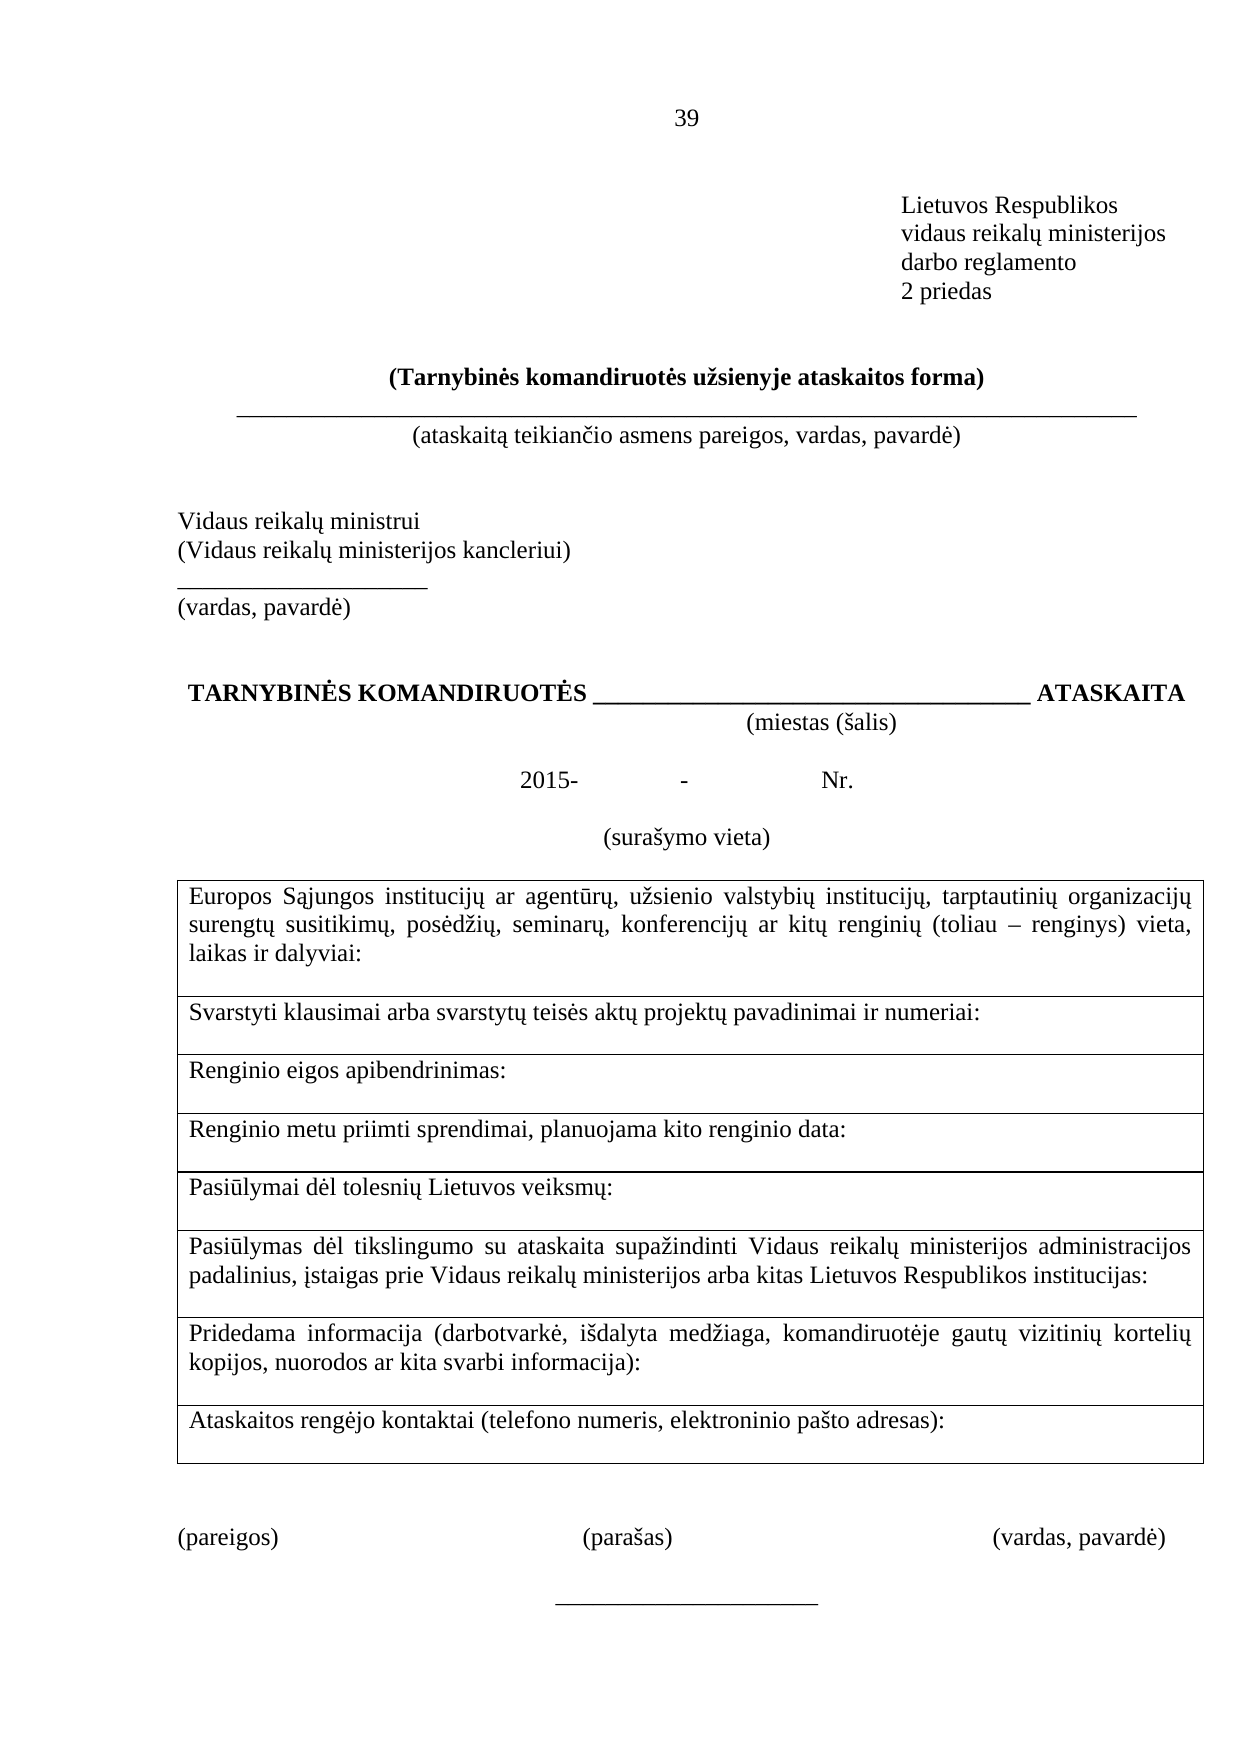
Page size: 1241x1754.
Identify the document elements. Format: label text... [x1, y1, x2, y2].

table_cell Svarstyti klausimai arba svarstytų teisės aktų projektų pavadinimai ir numeriai: [178, 997, 1203, 1054]
text (miestas (šalis) [746, 707, 1196, 736]
text darbo reglamento [177, 247, 1194, 276]
table_cell Ataskaitos rengėjo kontaktai (telefono numeris, elektroninio pašto adresas): [178, 1406, 1203, 1463]
text 2 priedas [177, 276, 1194, 305]
text TARNYBINĖS KOMANDIRUOTĖS ___________________________________ ATASKAITA [177, 678, 1196, 707]
table_cell Renginio metu priimti sprendimai, planuojama kito renginio data: [178, 1114, 1203, 1171]
text Vidaus reikalų ministrui [177, 506, 1196, 535]
table_cell Pasiūlymas dėl tikslingumo su ataskaita supažindinti Vidaus reikalų ministerijos administracijos padalinius, įstaigas prie Vidaus reikalų ministerijos arba kitas Lietuvos Respublikos institucijas: [178, 1231, 1203, 1317]
text ________________________________________________________________________ [177, 391, 1196, 420]
table_header Europos Sąjungos institucijų ar agentūrų, užsienio valstybių institucijų, tarptautinių organizacijų surengtų susitikimų, posėdžių, seminarų, konferencijų ar kitų renginių (toliau – renginys) vieta, laikas ir dalyviai: [178, 881, 1203, 996]
text (ataskaitą teikiančio asmens pareigos, vardas, pavardė) [177, 420, 1196, 448]
text Lietuvos Respublikos [177, 190, 1194, 218]
text _____________________ [177, 1579, 1196, 1608]
text (vardas, pavardė) [177, 592, 1196, 621]
text ____________________ [177, 563, 1196, 592]
text 2015- - Nr. [177, 765, 1196, 793]
table_cell Renginio eigos apibendrinimas: [178, 1055, 1203, 1113]
text vidaus reikalų ministerijos [177, 218, 1194, 247]
text (surašymo vieta) [177, 822, 1196, 851]
table_cell Pridedama informacija (darbotvarkė, išdalyta medžiaga, komandiruotėje gautų vizitinių kortelių kopijos, nuorodos ar kita svarbi informacija): [178, 1318, 1203, 1404]
text (Vidaus reikalų ministerijos kancleriui) [177, 535, 1196, 563]
text (Tarnybinės komandiruotės užsienyje ataskaitos forma) [177, 362, 1196, 391]
table_cell Pasiūlymai dėl tolesnių Lietuvos veiksmų: [178, 1173, 1203, 1230]
text (pareigos) (parašas) (vardas, pavardė) [177, 1522, 1196, 1550]
